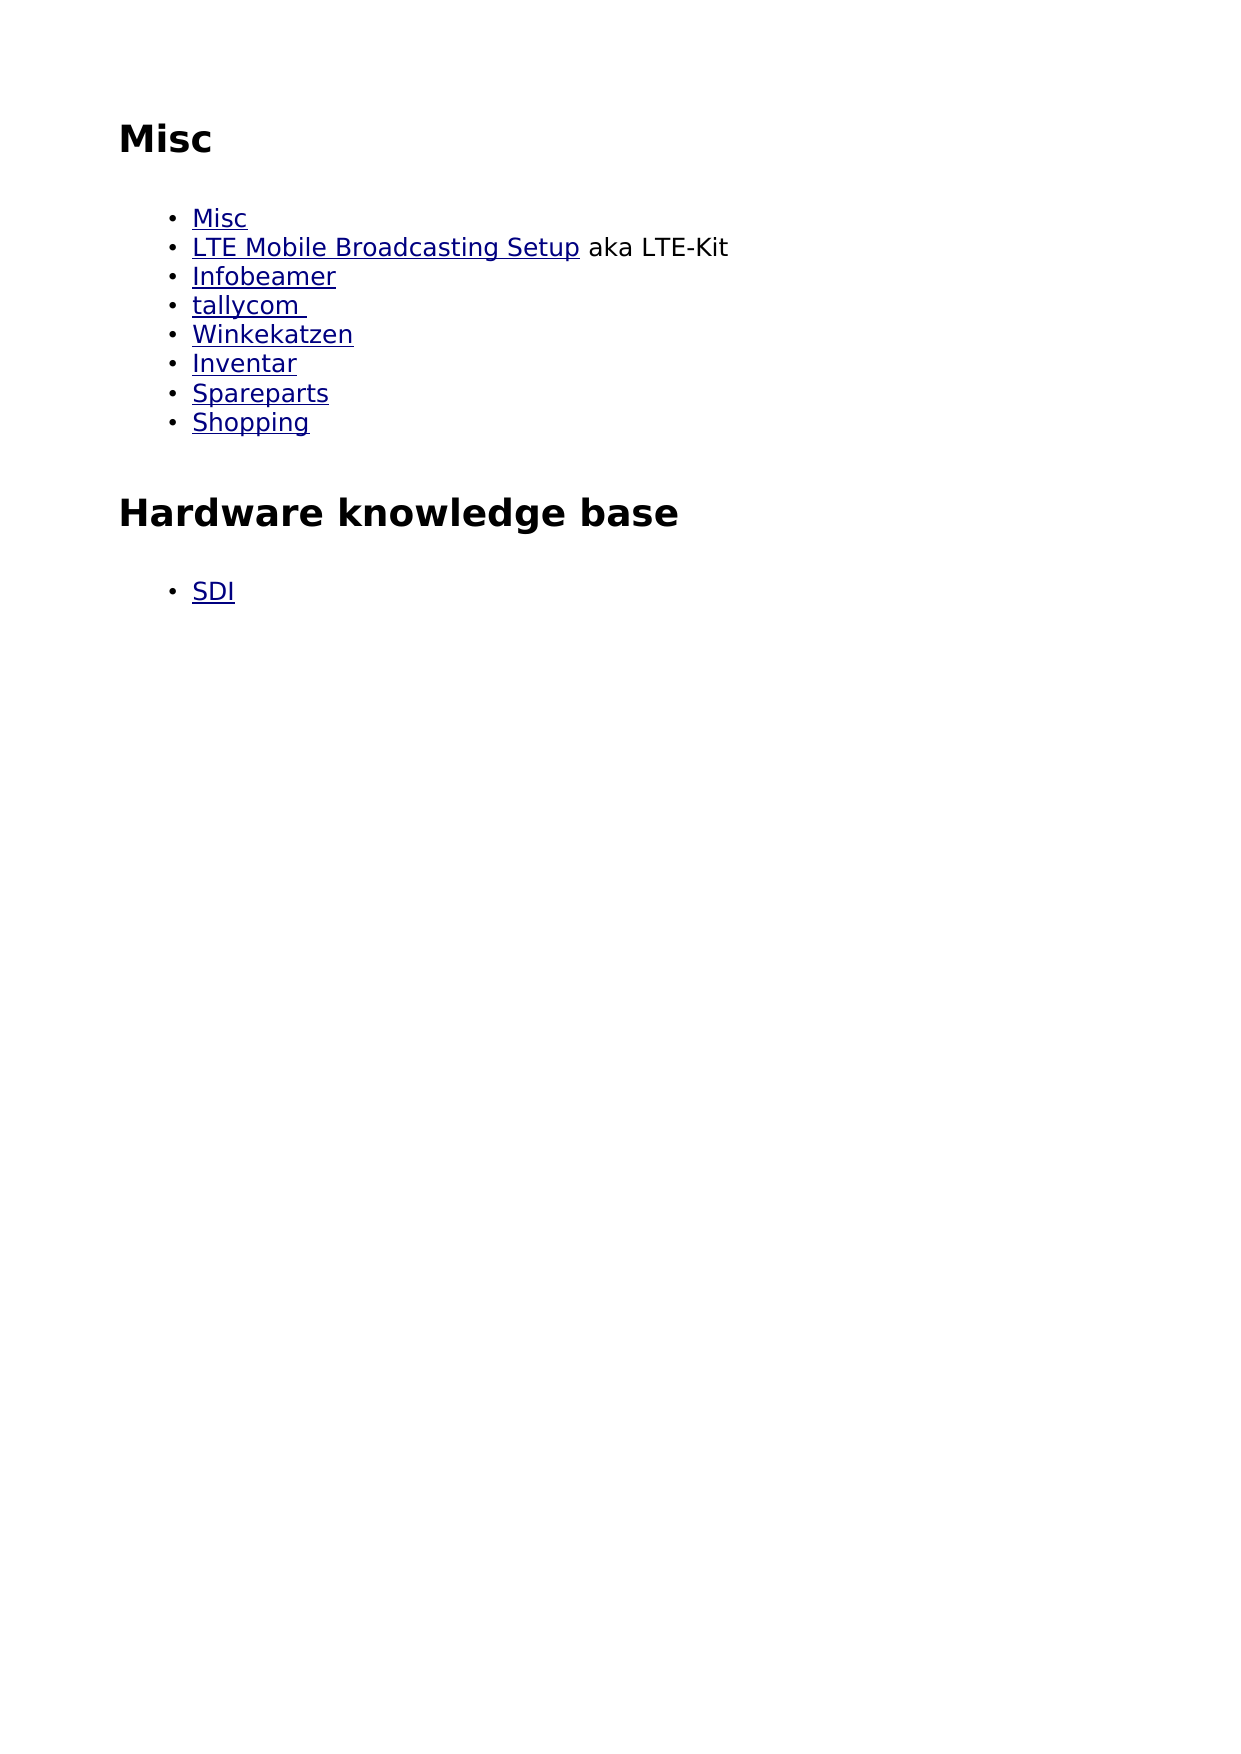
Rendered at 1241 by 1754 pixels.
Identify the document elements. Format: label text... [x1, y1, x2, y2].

list Inventar [177, 349, 1122, 379]
list Misc [177, 204, 1122, 233]
list LTE Mobile Broadcasting Setup aka LTE-Kit [177, 233, 1122, 262]
list Infobeamer [177, 262, 1122, 291]
subtitle Hardware knowledge base [118, 492, 1122, 535]
list Spareparts [177, 379, 1122, 408]
list tallycom [177, 291, 1122, 320]
subtitle Misc [118, 118, 1122, 162]
list SDI [177, 577, 1122, 606]
list Shopping [177, 408, 1122, 437]
list Winkekatzen [177, 320, 1122, 349]
